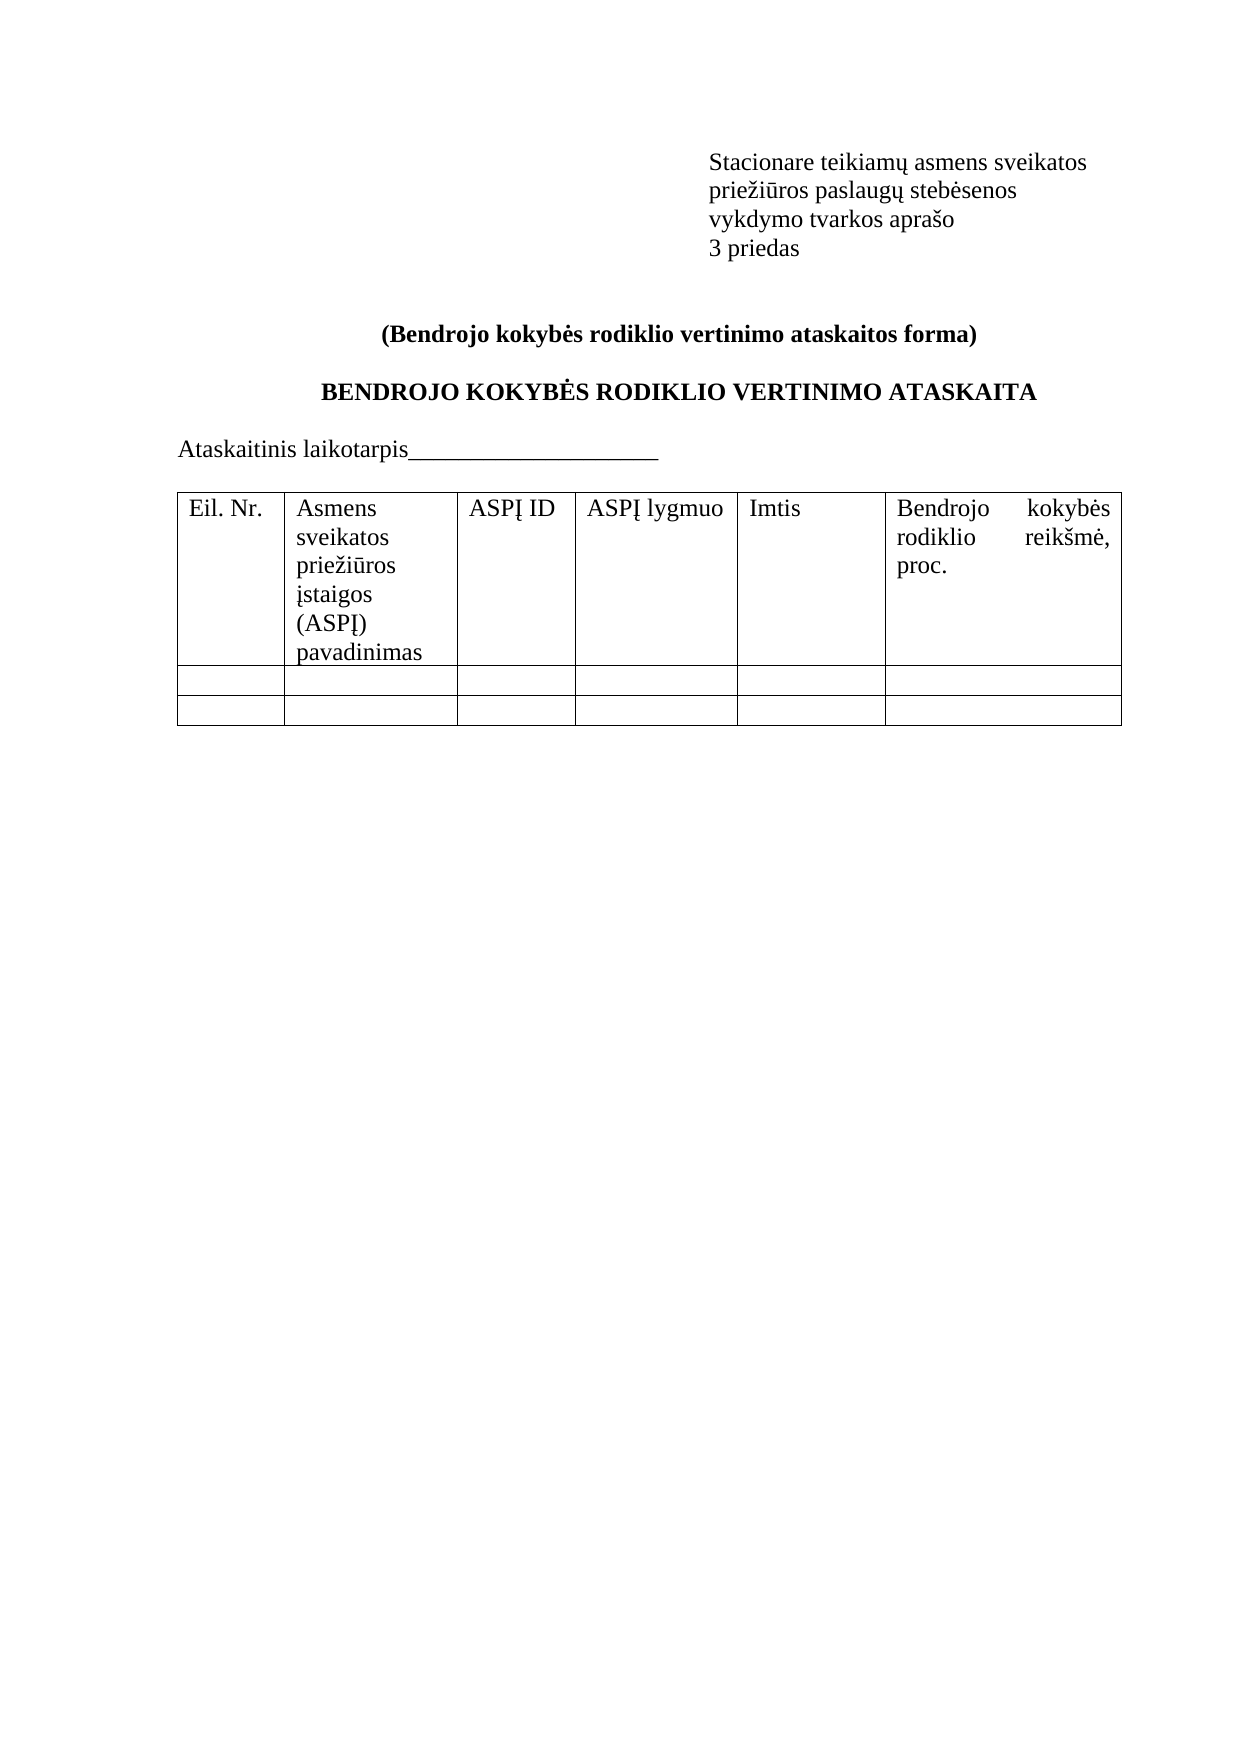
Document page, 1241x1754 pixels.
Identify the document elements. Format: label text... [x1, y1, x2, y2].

table_cell [738, 696, 885, 725]
text (Bendrojo kokybės rodiklio vertinimo ataskaitos forma) [177, 319, 1181, 348]
table_cell [886, 696, 1121, 725]
text Ataskaitinis laikotarpis____________________ [177, 434, 1181, 463]
table_cell [285, 666, 457, 695]
table_cell [738, 666, 885, 695]
table_header Asmens sveikatos priežiūros įstaigos (ASPĮ) pavadinimas [285, 493, 457, 665]
table_cell [178, 666, 284, 695]
table_header ASPĮ ID [458, 493, 575, 665]
table_cell [285, 696, 457, 725]
text BENDROJO KOKYBĖS RODIKLIO VERTINIMO ATASKAITA [177, 377, 1181, 406]
table_header Imtis [738, 493, 885, 665]
table_header Bendrojo kokybės rodiklio reikšmė, proc. [886, 493, 1121, 665]
table_cell [178, 696, 284, 725]
table_cell [458, 666, 575, 695]
table_header ASPĮ lygmuo [576, 493, 737, 665]
table_cell [458, 696, 575, 725]
text 3 priedas [177, 233, 1181, 262]
table_cell [886, 666, 1121, 695]
text Stacionare teikiamų asmens sveikatos priežiūros paslaugų stebėsenos [709, 147, 1181, 204]
table_header Eil. Nr. [178, 493, 284, 665]
table_cell [576, 666, 737, 695]
table_cell [576, 696, 737, 725]
text vykdymo tvarkos aprašo [709, 204, 1181, 233]
